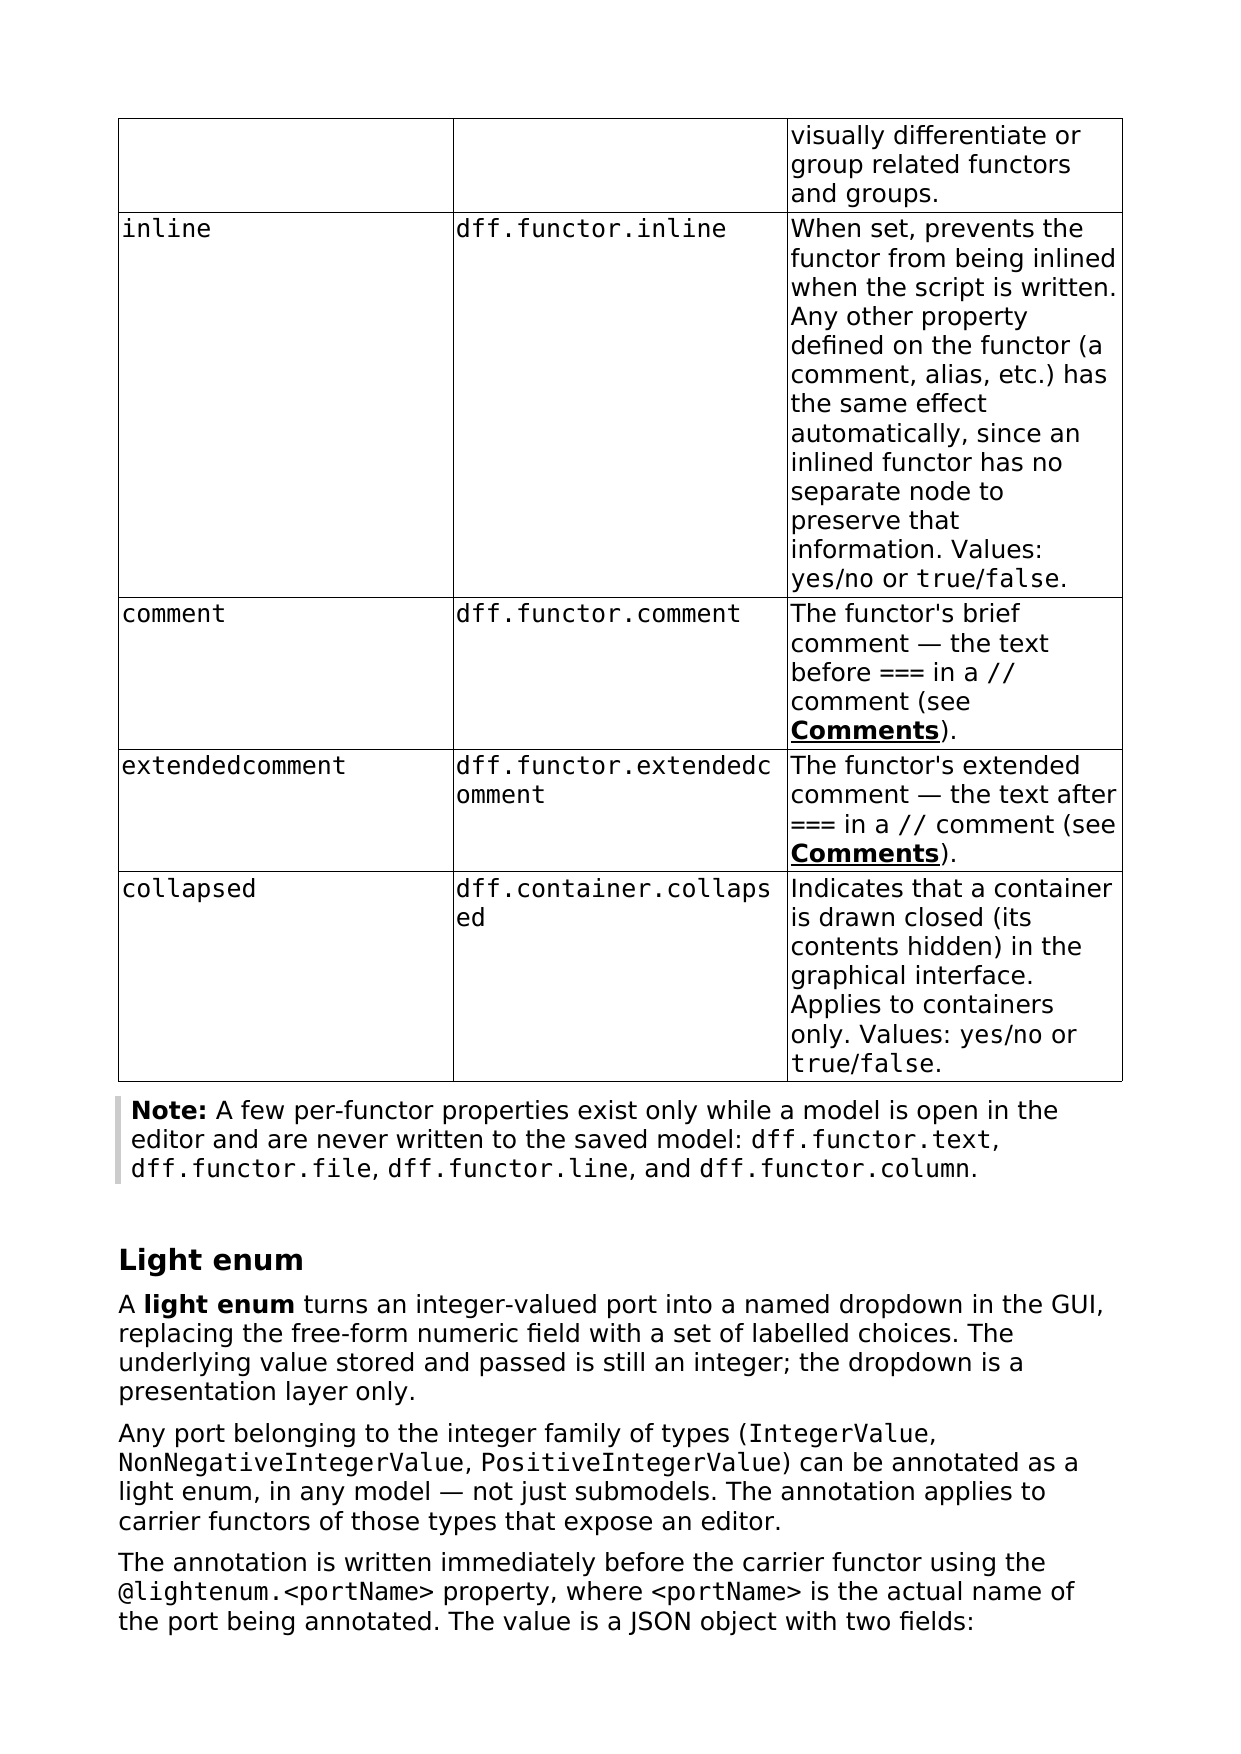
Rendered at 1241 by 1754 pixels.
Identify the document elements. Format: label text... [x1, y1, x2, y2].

table_cell The functor's brief comment — the text before === in a // comment (see Comments). [788, 598, 1122, 748]
table_cell comment [119, 598, 453, 748]
text Any port belonging to the integer family of types (IntegerValue, NonNegativeIntegerValue, PositiveIntegerValue) can be annotated as a light enum, in any model — not just submodels. The annotation applies to carrier functors of those types that expose an editor. [118, 1419, 1122, 1536]
subtitle Light enum [118, 1243, 1122, 1277]
table_cell [119, 119, 453, 212]
table_cell collapsed [119, 872, 453, 1081]
table_cell dff.container.collapsed [454, 872, 787, 1081]
table_cell inline [119, 213, 453, 597]
table_cell When set, prevents the functor from being inlined when the script is written. Any other property defined on the functor (a comment, alias, etc.) has the same effect automatically, since an inlined functor has no separate node to preserve that information. Values: yes/no or true/false. [788, 213, 1122, 597]
table_header Note: A few per-functor properties exist only while a model is open in the editor and are never written to the saved model: dff.functor.text, dff.functor.file, dff.functor.line, and dff.functor.column. [121, 1096, 1122, 1183]
table_cell visually differentiate or group related functors and groups. [788, 119, 1122, 212]
table_cell Indicates that a container is drawn closed (its contents hidden) in the graphical interface. Applies to containers only. Values: yes/no or true/false. [788, 872, 1122, 1081]
table_cell dff.functor.comment [454, 598, 787, 748]
text A light enum turns an integer-valued port into a named dropdown in the GUI, replacing the free-form numeric field with a set of labelled choices. The underlying value stored and passed is still an integer; the dropdown is a presentation layer only. [118, 1290, 1122, 1407]
table_cell [454, 119, 787, 212]
table_cell dff.functor.inline [454, 213, 787, 597]
text The annotation is written immediately before the carrier functor using the @lightenum.<portName> property, where <portName> is the actual name of the port being annotated. The value is a JSON object with two fields: [118, 1548, 1122, 1636]
table_cell dff.functor.extendedcomment [454, 750, 787, 871]
table_cell extendedcomment [119, 750, 453, 871]
table_cell The functor's extended comment — the text after === in a // comment (see Comments). [788, 750, 1122, 871]
